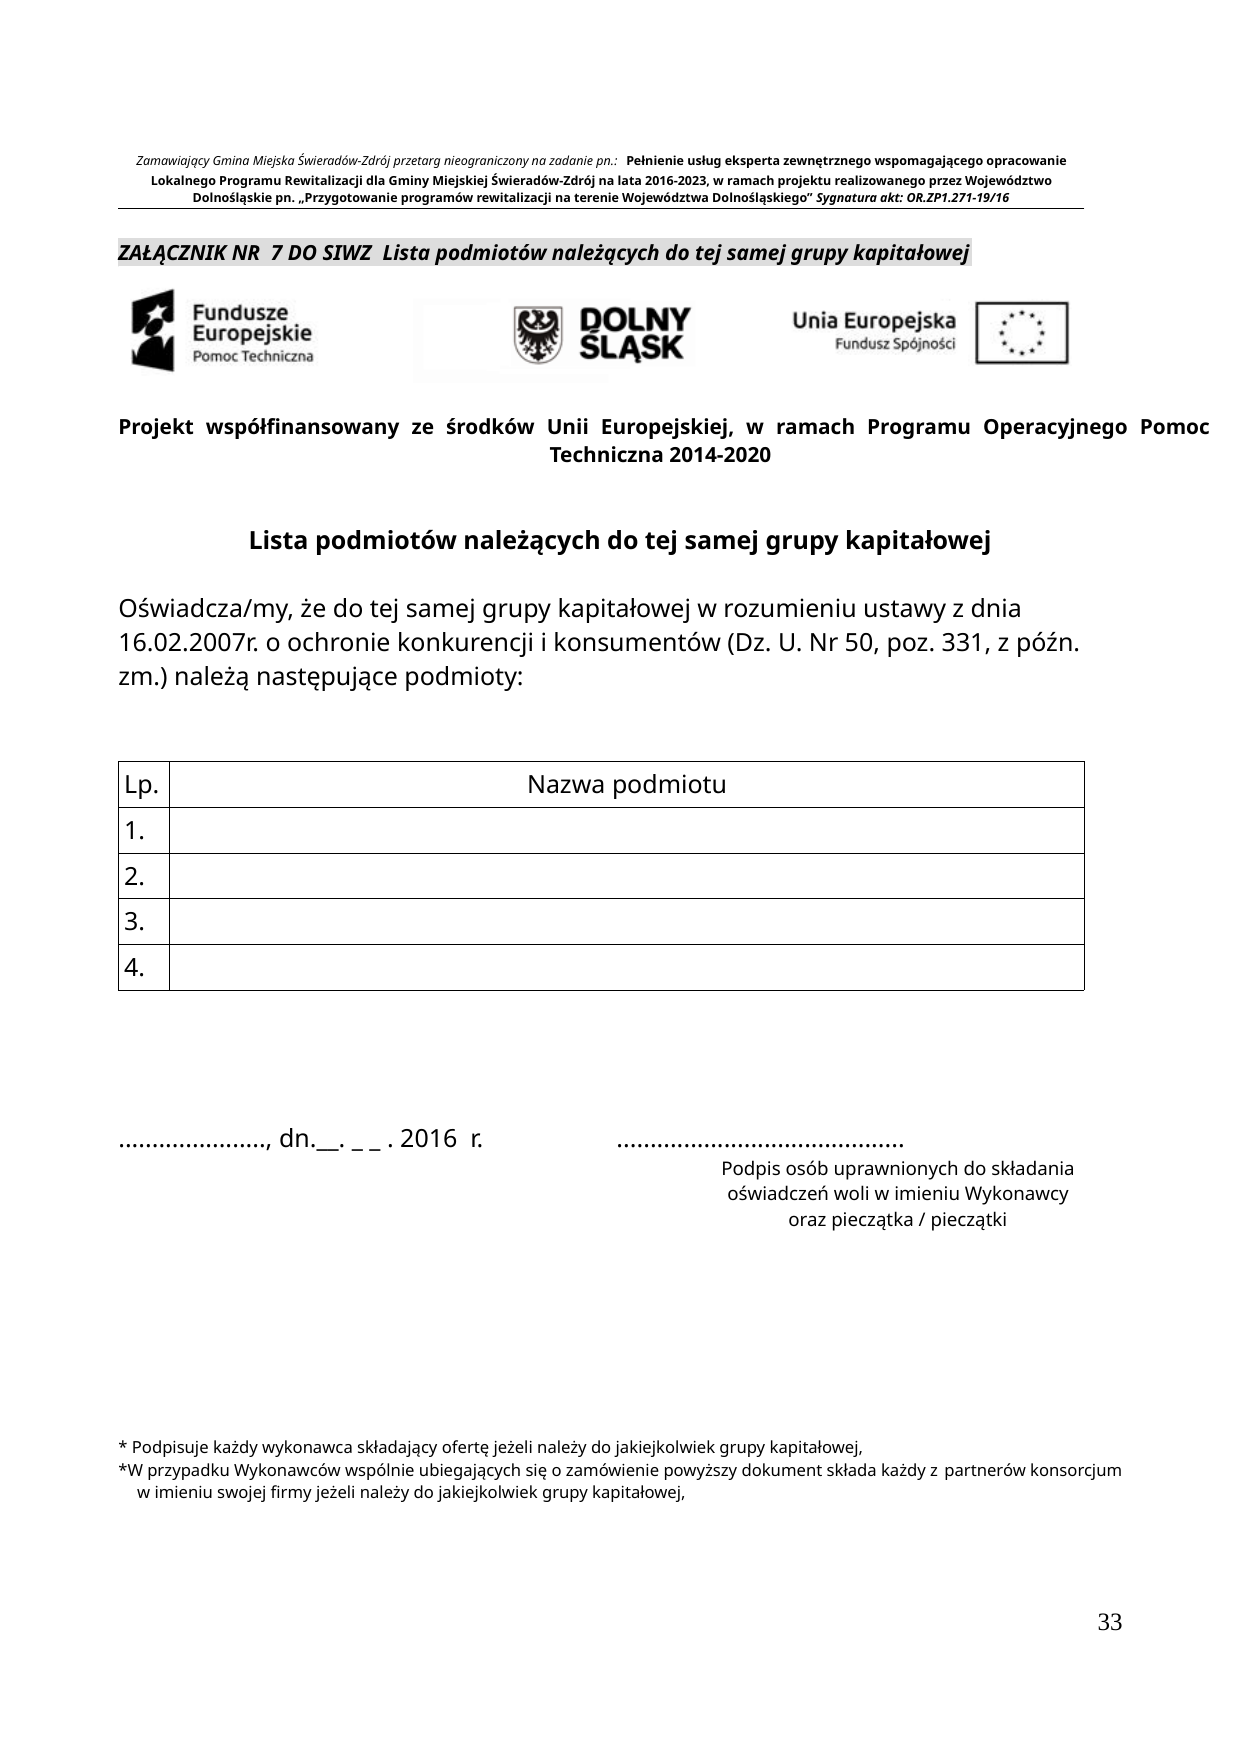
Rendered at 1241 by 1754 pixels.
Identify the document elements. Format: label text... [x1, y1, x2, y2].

table_header Lp. [119, 762, 169, 807]
text * Podpisuje każdy wykonawca składający ofertę jeżeli należy do jakiejkolwiek grupy kapitałowej, [118, 1436, 1122, 1458]
text Oświadcza/my, że do tej samej grupy kapitałowej w rozumieniu ustawy z dnia 16.02.2007r. o ochronie konkurencji i konsumentów (Dz. U. Nr 50, poz. 331, z późn. zm.) należą następujące podmioty: [118, 591, 1122, 693]
subtitle ZAŁĄCZNIK NR 7 DO SIWZ Lista podmiotów należących do tej samej grupy kapitałowej [118, 238, 1122, 267]
text ......................, dn.__. _ _ . 2016 r. ........................................... [118, 1121, 1226, 1155]
table_cell [170, 808, 1084, 852]
text *W przypadku Wykonawców wspólnie ubiegających się o zamówienie powyższy dokument składa każdy z partnerów konsorcjum w imieniu swojej firmy jeżeli należy do jakiejkolwiek grupy kapitałowej, [118, 1458, 1122, 1504]
table_cell 1. [119, 808, 169, 852]
text Podpis osób uprawnionych do składania oświadczeń woli w imieniu Wykonawcy oraz pieczątka / pieczątki [681, 1155, 1115, 1231]
text Lista podmiotów należących do tej samej grupy kapitałowej [118, 522, 1122, 557]
text Projekt współfinansowany ze środków Unii Europejskiej, w ramach Programu Operacyjnego Pomoc Techniczna 2014-2020 [118, 412, 1211, 469]
table_header Nazwa podmiotu [170, 762, 1084, 807]
table_cell 3. [119, 899, 169, 944]
table_cell 2. [119, 854, 169, 898]
picture [118, 266, 1083, 412]
table_cell [170, 854, 1084, 898]
table_cell [170, 945, 1084, 989]
table_cell [170, 899, 1084, 944]
table_cell 4. [119, 945, 169, 989]
